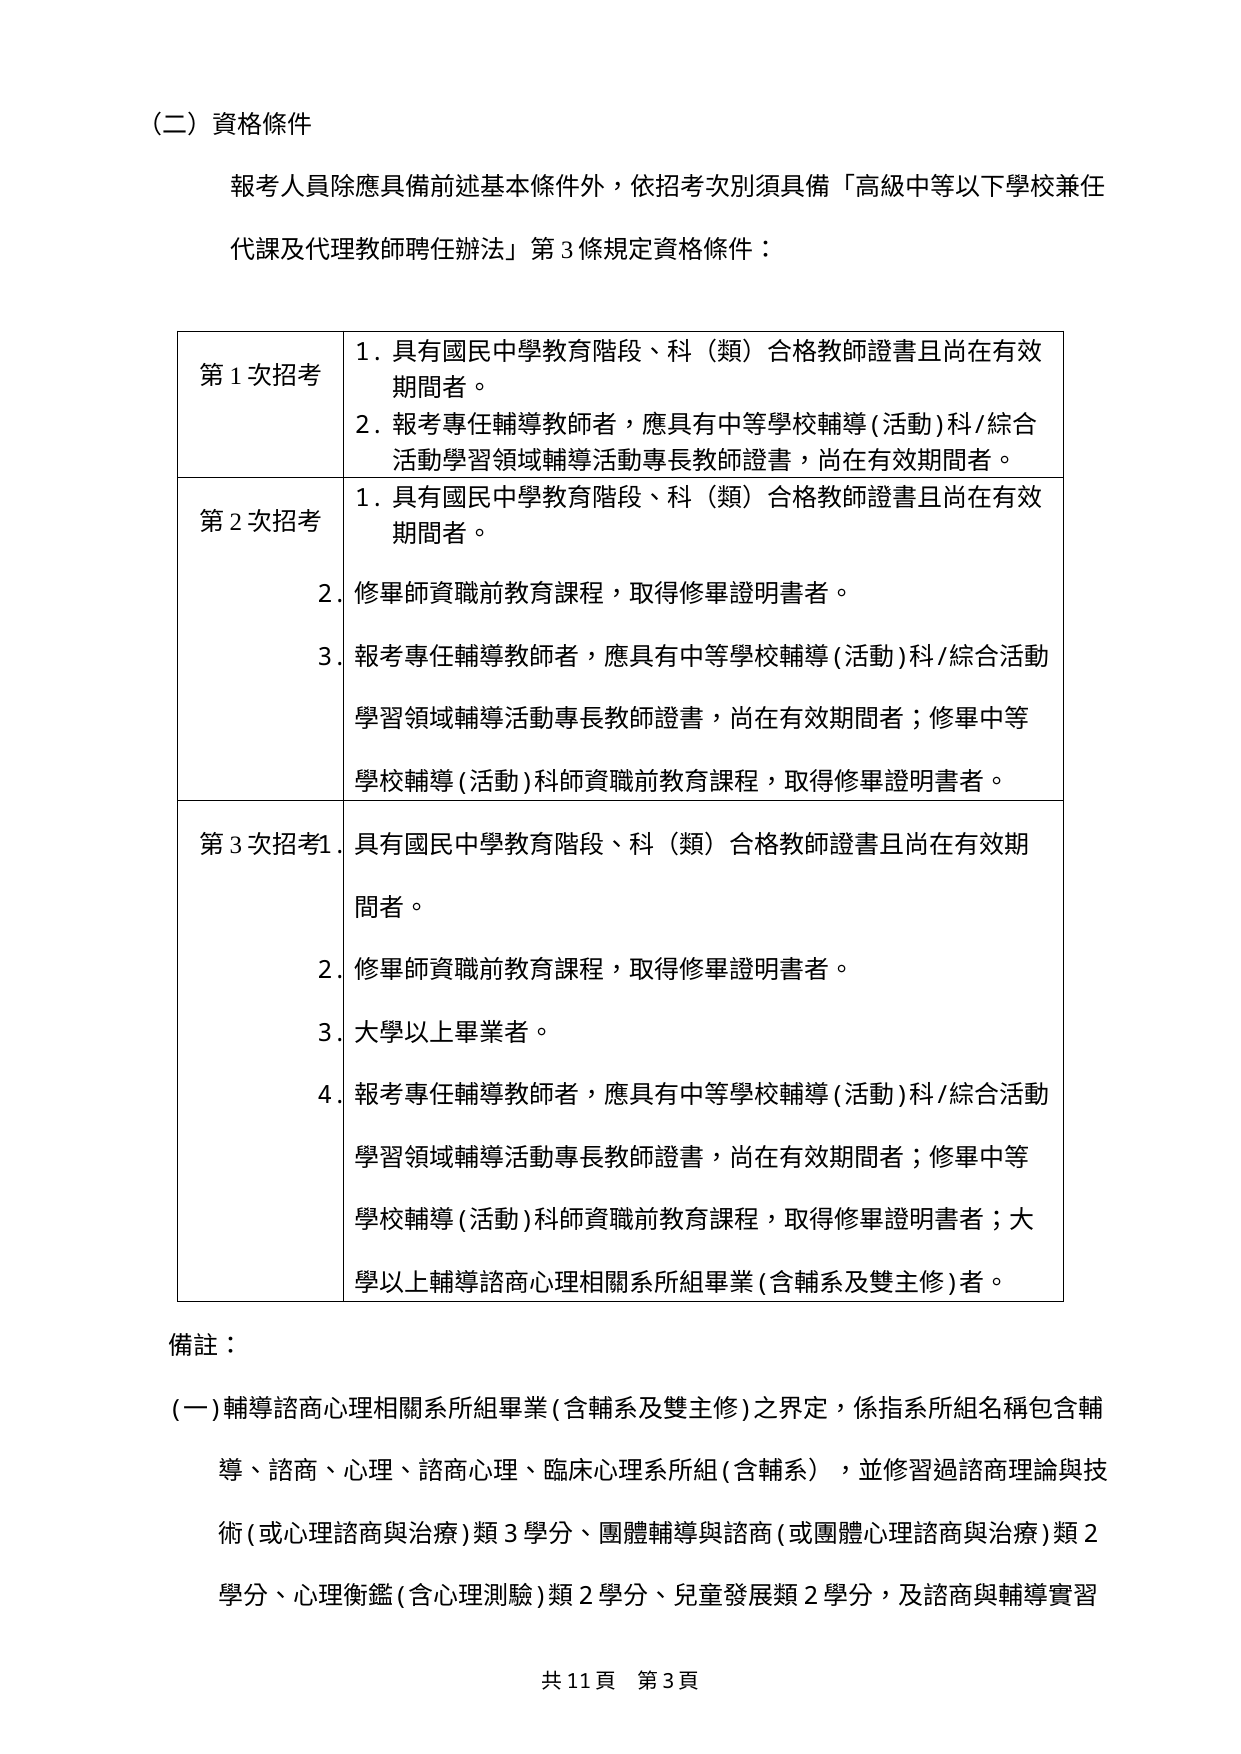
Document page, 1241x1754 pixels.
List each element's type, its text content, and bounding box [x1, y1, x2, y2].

text 備註： [168, 1302, 1122, 1365]
table_header 具有國民中學教育階段、科（類）合格教師證書且尚在有效期間者。 報考專任輔導教師者，應具有中等學校輔導(活動)科/綜合活動學習領域輔導活動專長教師證書，尚在有效期間者。 [344, 332, 1063, 477]
text 報考人員除應具備前述基本條件外，依招考次別須具備「高級中等以下學校兼任代課及代理教師聘任辦法」第3條規定資格條件： [231, 143, 1122, 268]
table_cell 第3次招考 [178, 801, 343, 1301]
table_cell 第2次招考 [178, 478, 343, 800]
table_header 第1次招考 [178, 332, 343, 477]
table_cell 具有國民中學教育階段、科（類）合格教師證書且尚在有效期間者。 修畢師資職前教育課程，取得修畢證明書者。 報考專任輔導教師者，應具有中等學校輔導(活動)科/綜合活動學習領域輔導活動專長教師證書，尚在有效期間者；修畢中等學校輔導(活動)科師資職前教育課程，取得修畢證明書者。 [344, 478, 1063, 800]
text (一)輔導諮商心理相關系所組畢業(含輔系及雙主修)之界定，係指系所組名稱包含輔導、諮商、心理、諮商心理、臨床心理系所組(含輔系），並修習過諮商理論與技術(或心理諮商與治療)類3學分、團體輔導與諮商(或團體心理諮商與治療)類2學分、心理衡鑑(含心理測驗)類2學分、兒童發展類2學分，及諮商與輔導實習 [168, 1365, 1122, 1615]
text （二）資格條件 [118, 81, 1122, 143]
table_cell 具有國民中學教育階段、科（類）合格教師證書且尚在有效期間者。 修畢師資職前教育課程，取得修畢證明書者。 大學以上畢業者。 報考專任輔導教師者，應具有中等學校輔導(活動)科/綜合活動學習領域輔導活動專長教師證書，尚在有效期間者；修畢中等學校輔導(活動)科師資職前教育課程，取得修畢證明書者；大學以上輔導諮商心理相關系所組畢業(含輔系及雙主修)者。 [344, 801, 1063, 1301]
